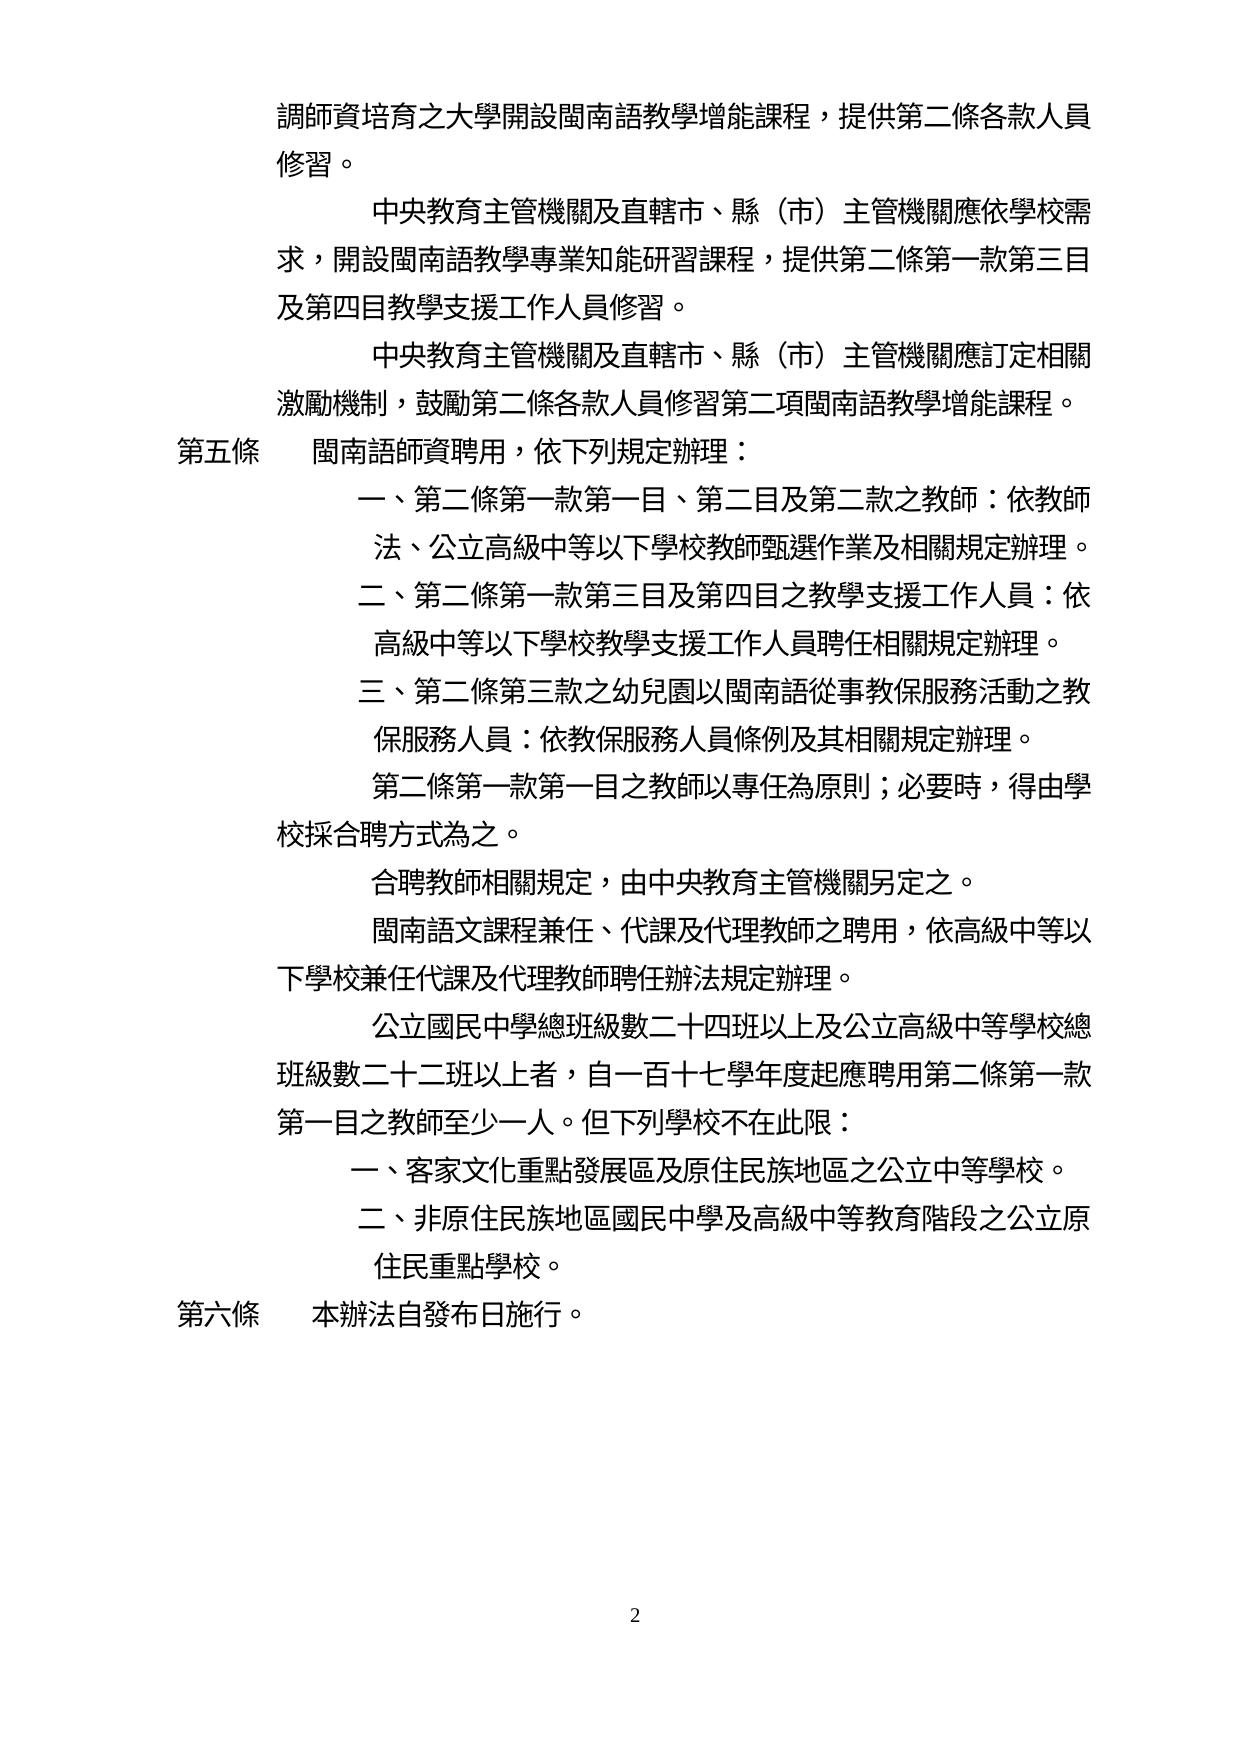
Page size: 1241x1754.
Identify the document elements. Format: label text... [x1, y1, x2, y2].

text 中央教育主管機關及直轄市、縣（市）主管機關應訂定相關激勵機制，鼓勵第二條各款人員修習第二項閩南語教學增能課程。 [176, 328, 1095, 424]
text 中央教育主管機關及直轄市、縣（市）主管機關應依學校需求，開設閩南語教學專業知能研習課程，提供第二條第一款第三目及第四目教學支援工作人員修習。 [176, 184, 1095, 328]
text 公立國民中學總班級數二十四班以上及公立高級中等學校總班級數二十二班以上者，自一百十七學年度起應聘用第二條第一款第一目之教師至少一人。但下列學校不在此限： [176, 999, 1095, 1143]
text 一、客家文化重點發展區及原住民族地區之公立中等學校。 [172, 1143, 1092, 1191]
text 二、第二條第一款第三目及第四目之教學支援工作人員：依高級中等以下學校教學支援工作人員聘任相關規定辦理。 [172, 568, 1092, 664]
text 第六條 本辦法自發布日施行。 [176, 1287, 1095, 1334]
text 調師資培育之大學開設閩南語教學增能課程，提供第二條各款人員修習。 [176, 89, 1095, 184]
text 合聘教師相關規定，由中央教育主管機關另定之。 [176, 855, 1095, 903]
text 三、第二條第三款之幼兒園以閩南語從事教保服務活動之教保服務人員：依教保服務人員條例及其相關規定辦理。 [172, 664, 1092, 759]
text 閩南語文課程兼任、代課及代理教師之聘用，依高級中等以下學校兼任代課及代理教師聘任辦法規定辦理。 [176, 903, 1095, 999]
text 一、第二條第一款第一目、第二目及第二款之教師：依教師法、公立高級中等以下學校教師甄選作業及相關規定辦理。 [172, 472, 1092, 568]
text 第二條第一款第一目之教師以專任為原則；必要時，得由學校採合聘方式為之。 [176, 759, 1095, 855]
text 二、非原住民族地區國民中學及高級中等教育階段之公立原住民重點學校。 [172, 1191, 1092, 1287]
text 第五條 閩南語師資聘用，依下列規定辦理： [176, 424, 1095, 472]
